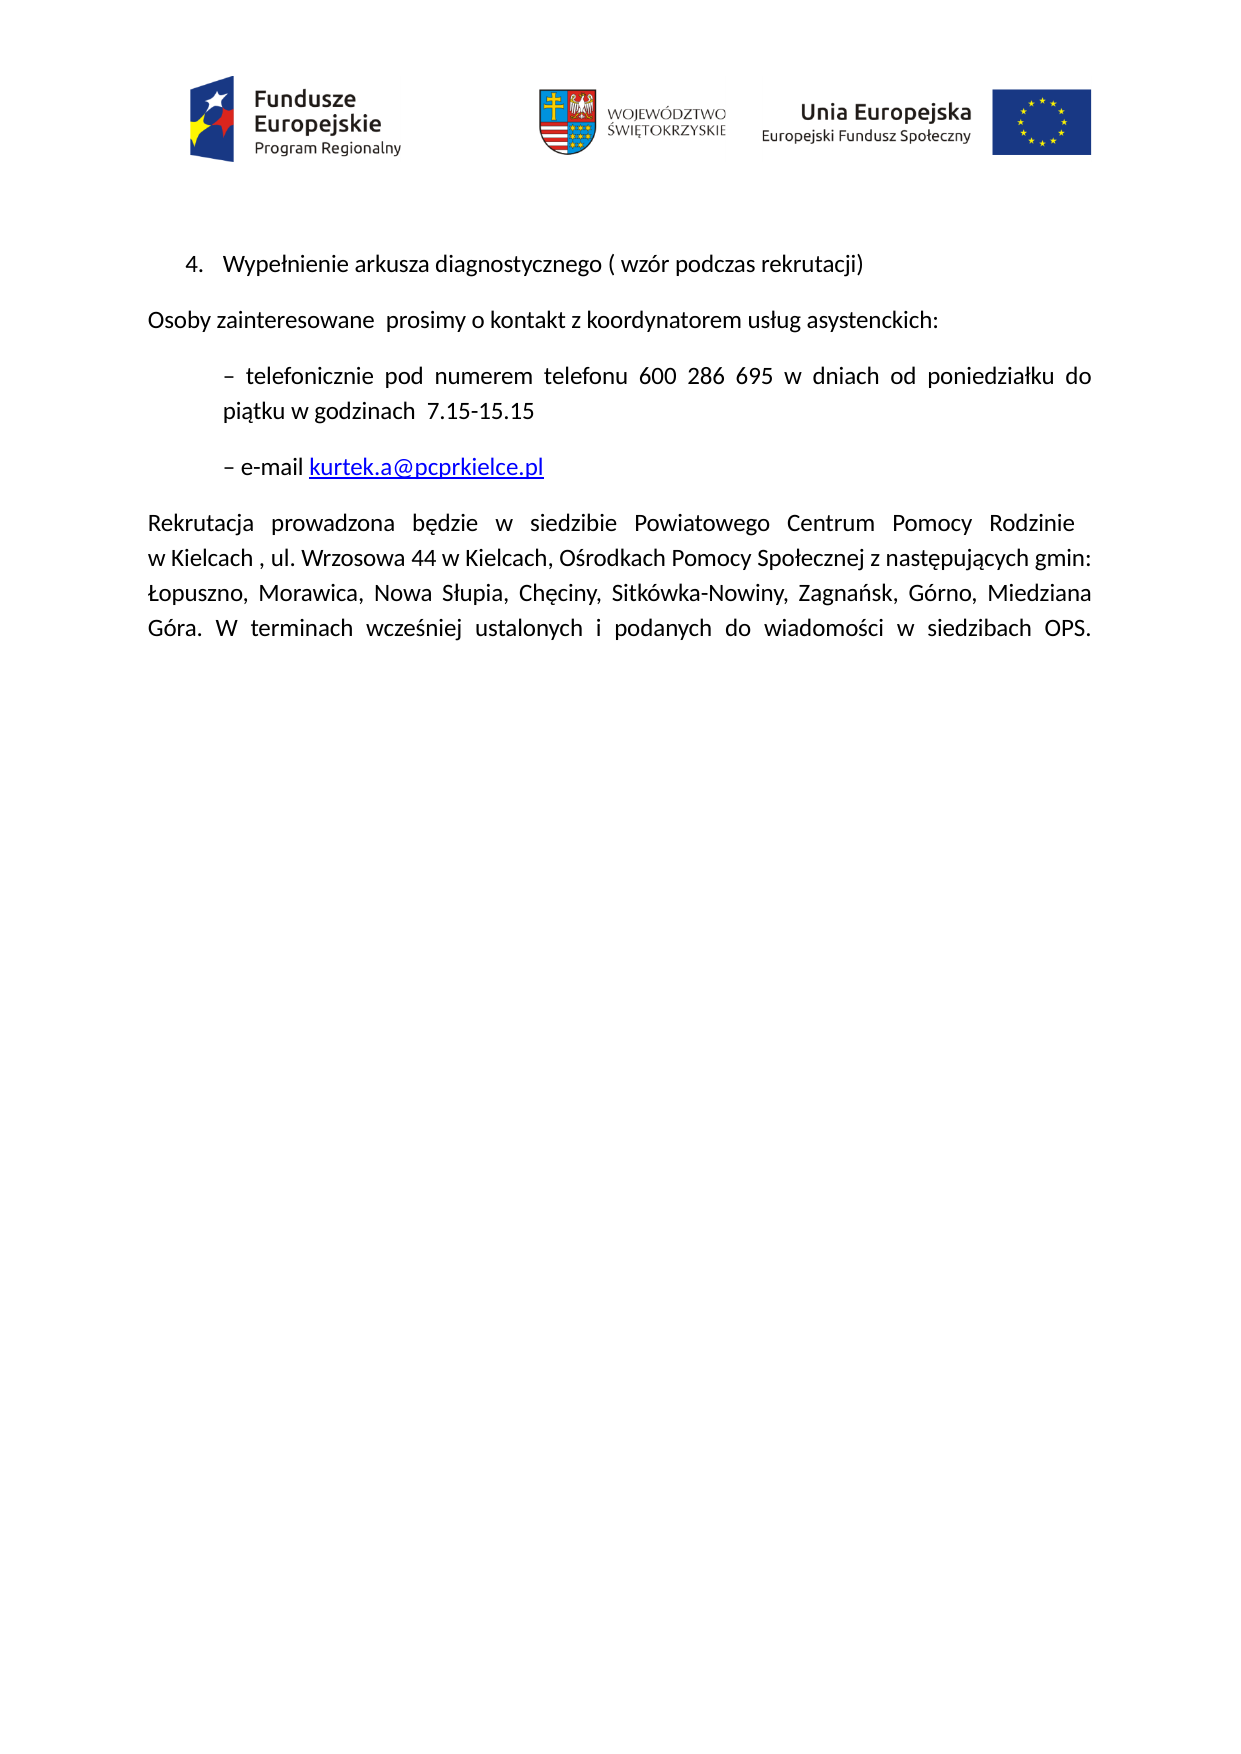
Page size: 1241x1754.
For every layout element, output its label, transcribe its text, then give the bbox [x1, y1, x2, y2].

list – telefonicznie pod numerem telefonu 600 286 695 w dniach od poniedziałku do piątku w godzinach 7.15-15.15 [185, 360, 1093, 426]
list Rekrutacja prowadzona będzie w siedzibie Powiatowego Centrum Pomocy Rodzinie w Kielcach , ul. Wrzosowa 44 w Kielcach, Ośrodkach Pomocy Społecznej z następujących gmin: Łopuszno, Morawica, Nowa Słupia, Chęciny, Sitkówka-Nowiny, Zagnańsk, Górno, Miedziana Góra. W terminach wcześniej ustalonych i podanych do wiadomości w siedzibach OPS. [148, 507, 1093, 677]
picture [762, 76, 1092, 162]
list Wypełnienie arkusza diagnostycznego ( wzór podczas rekrutacji) [185, 249, 1093, 279]
picture [190, 76, 401, 162]
picture [539, 76, 726, 162]
list – e-mail kurtek.a@pcprkielce.pl [185, 451, 1093, 482]
list Osoby zainteresowane prosimy o kontakt z koordynatorem usług asystenckich: [148, 304, 1093, 335]
